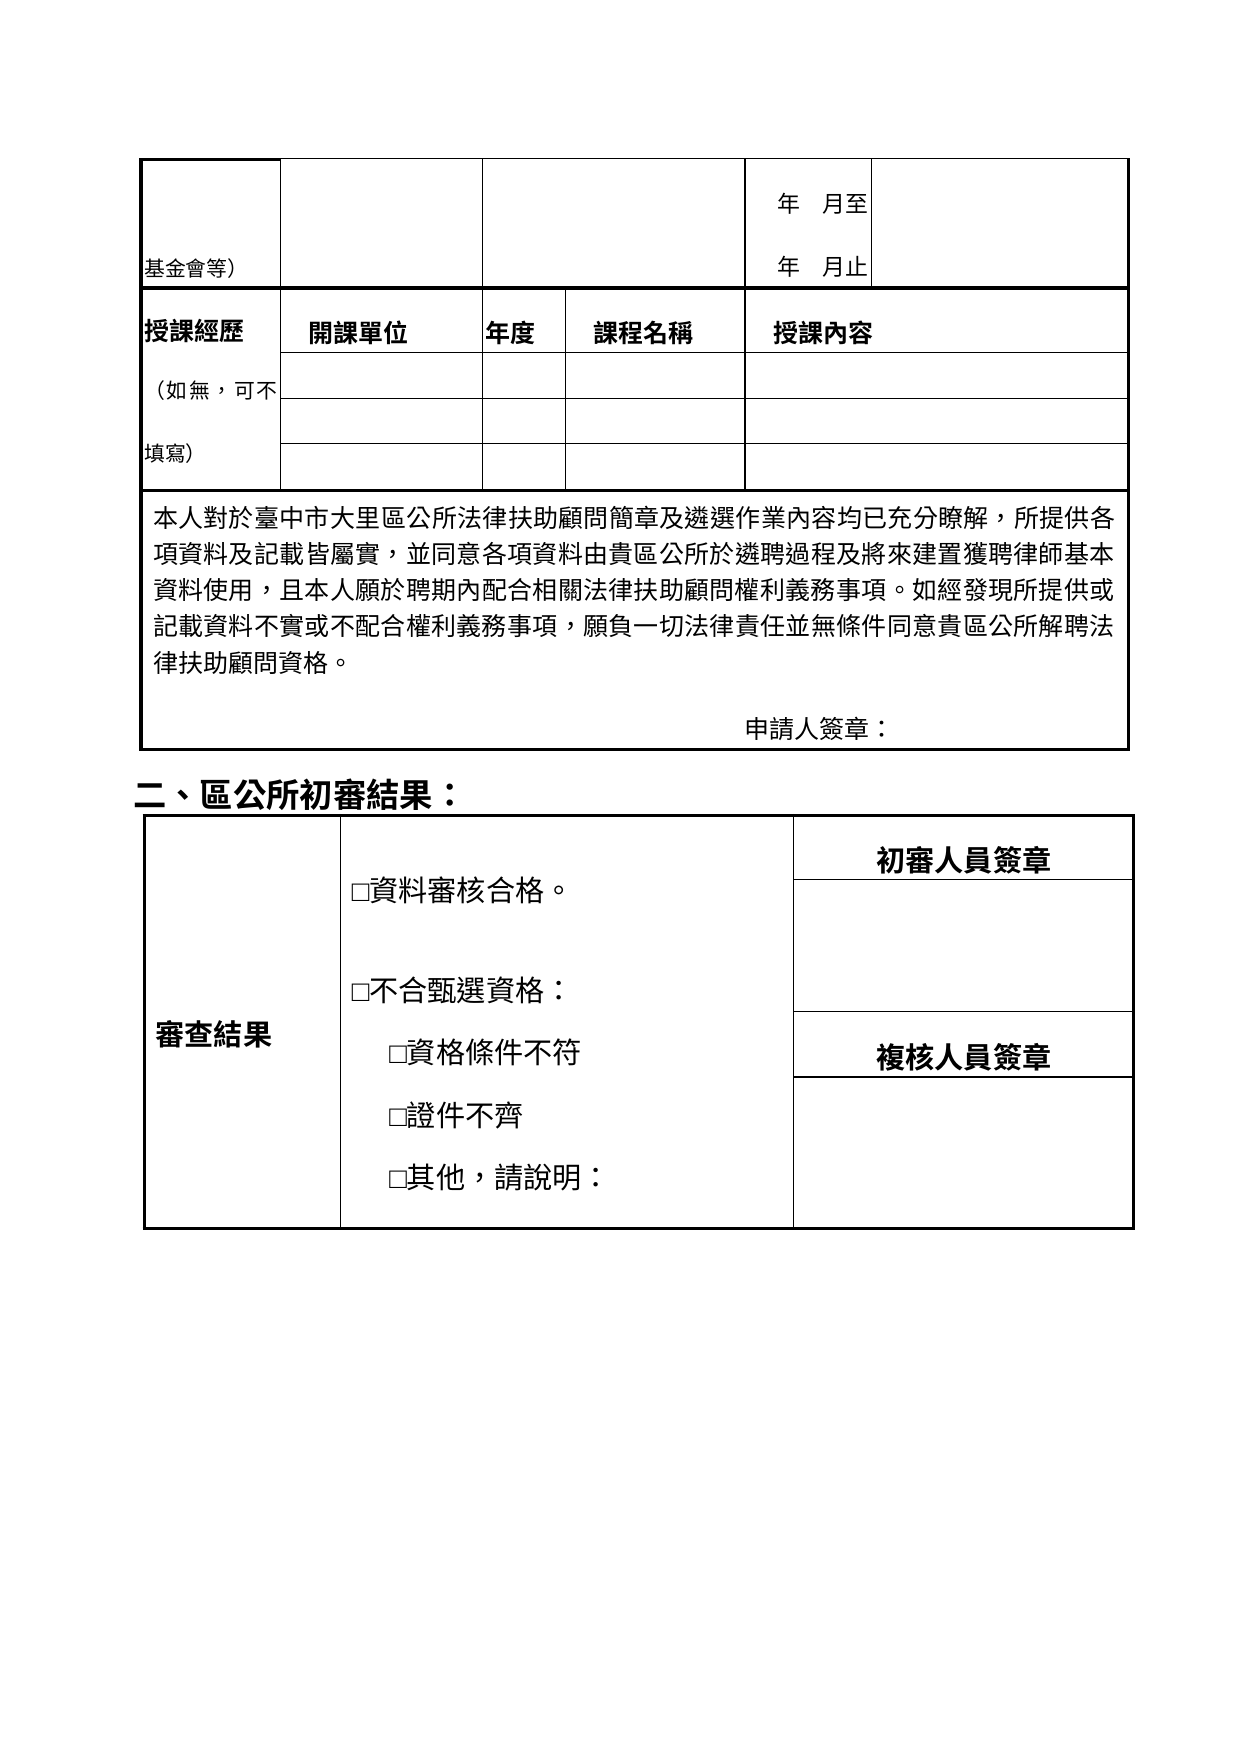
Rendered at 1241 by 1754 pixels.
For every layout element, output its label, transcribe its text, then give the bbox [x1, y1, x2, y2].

table_cell [794, 880, 1132, 1011]
text 二、區公所初審結果： [133, 751, 1092, 814]
table_cell 授課內容 [746, 290, 1127, 352]
table_cell 年 月至 年 月止 [746, 159, 871, 286]
table_cell [483, 399, 565, 443]
table_cell [483, 159, 744, 286]
table_cell 複核人員簽章 [794, 1012, 1132, 1076]
table_header 初審人員簽章 [794, 817, 1132, 879]
table_cell [281, 444, 482, 489]
table_cell [566, 399, 744, 443]
table_cell [566, 353, 744, 397]
table_cell 年度 [483, 290, 565, 352]
table_cell 本人對於臺中市大里區公所法律扶助顧問簡章及遴選作業內容均已充分瞭解，所提供各項資料及記載皆屬實，並同意各項資料由貴區公所於遴聘過程及將來建置獲聘律師基本資料使用，且本人願於聘期內配合相關法律扶助顧問權利義務事項。如經發現所提供或記載資料不實或不配合權利義務事項，願負一切法律責任並無條件同意貴區公所解聘法律扶助顧問資格。 申請人簽章： [143, 492, 1127, 748]
table_cell [746, 353, 1127, 397]
table_cell 課程名稱 [566, 290, 744, 352]
table_cell 授課經歷 （如無，可不填寫） [143, 290, 280, 489]
table_cell [483, 444, 565, 489]
table_header □資料審核合格。 □不合甄選資格： □資格條件不符 □證件不齊 □其他，請說明： [341, 817, 793, 1227]
table_cell [794, 1078, 1132, 1227]
table_cell [746, 399, 1127, 443]
table_cell 開課單位 [281, 290, 482, 352]
table_cell 基金會等） [143, 161, 280, 286]
table_cell [746, 444, 1127, 489]
table_cell [281, 353, 482, 397]
table_cell [281, 399, 482, 443]
table_cell [483, 353, 565, 397]
table_cell [281, 159, 482, 286]
table_cell [566, 444, 744, 489]
table_header 審查結果 [146, 817, 340, 1227]
table_cell [872, 159, 1127, 286]
